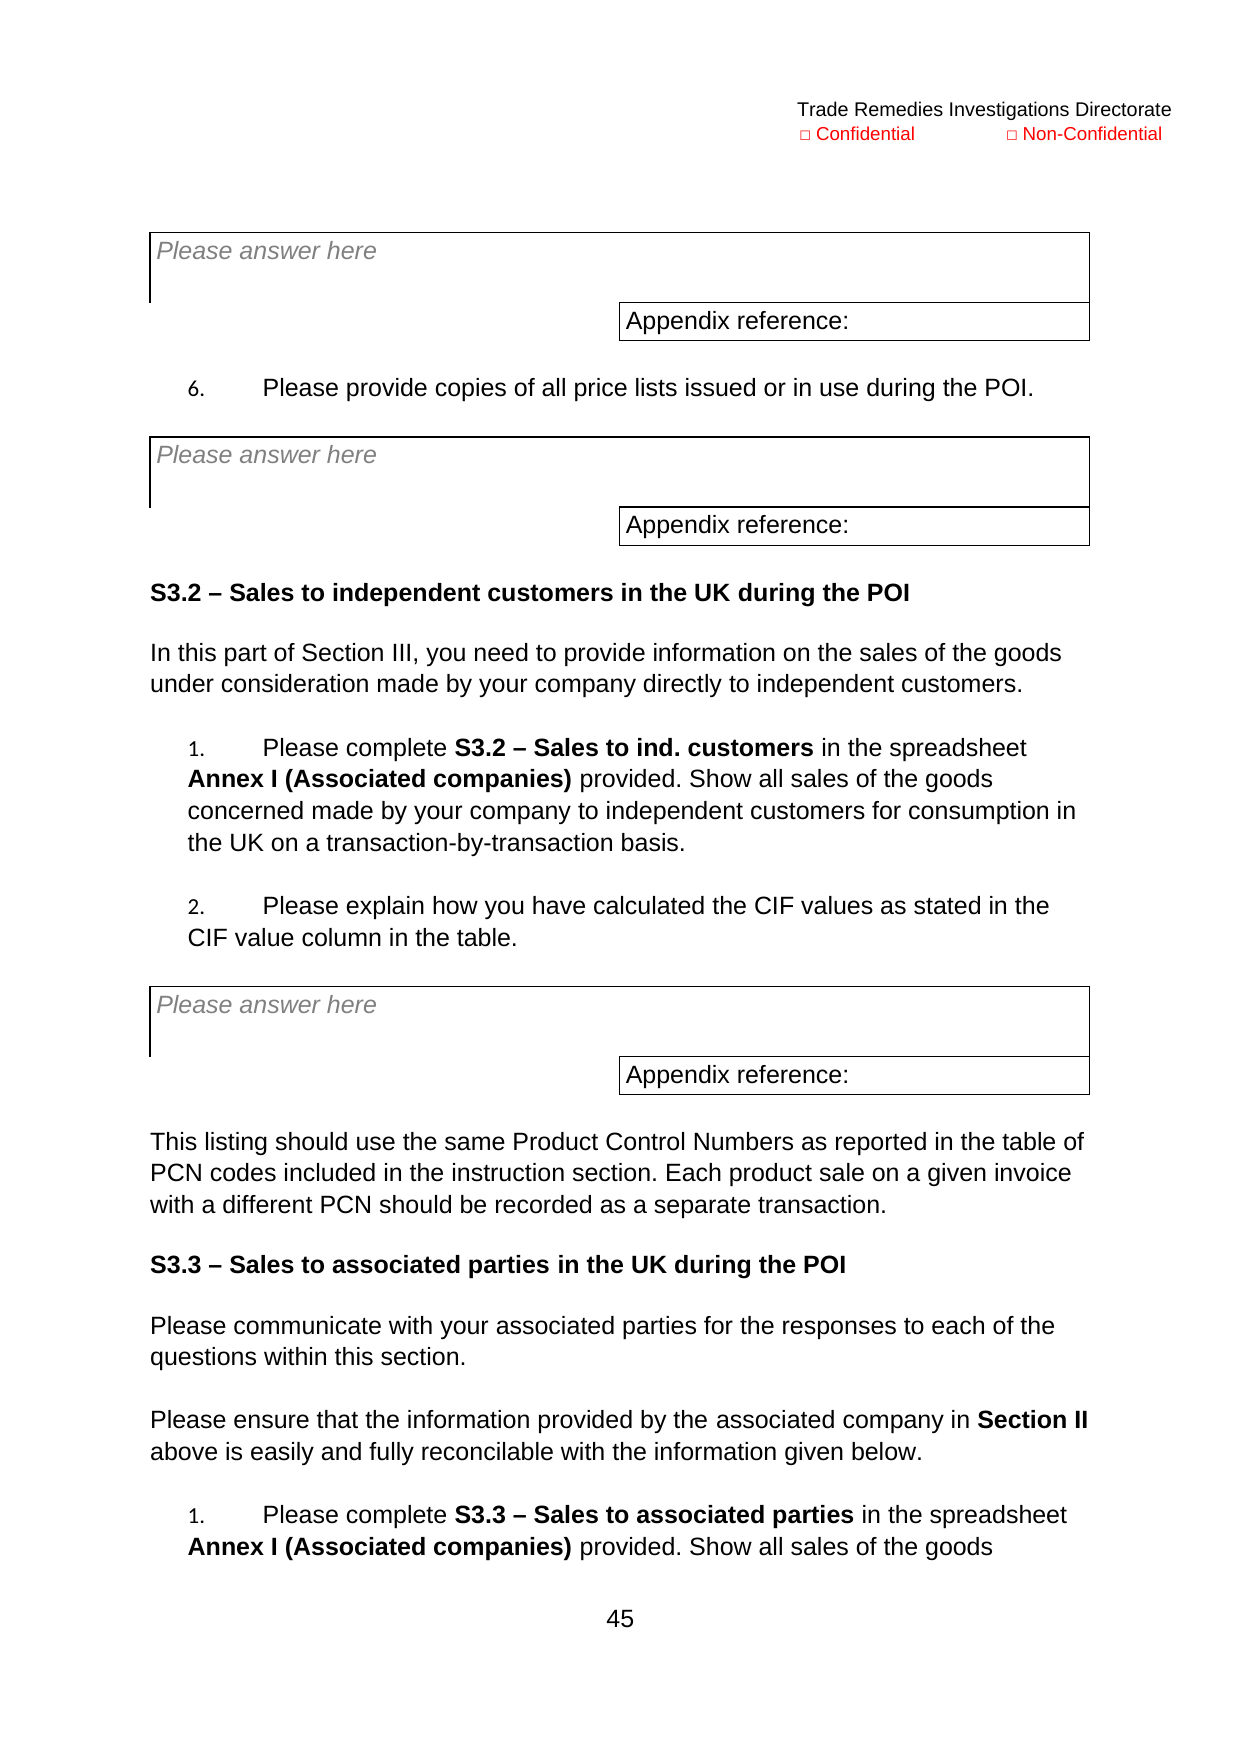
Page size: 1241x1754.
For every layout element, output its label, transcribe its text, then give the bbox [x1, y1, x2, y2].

table_cell [150, 303, 619, 340]
list Please complete S3.3 – Sales to associated parties in the spreadsheet Annex I (Associated companies) provided. Show all sales of the goods concerned made by your company to associated customers for consumption in the UK on a transaction-by-transaction basis. [187, 1500, 1090, 1561]
text In this part of Section III, you need to provide information on the sales of the goods under consideration made by your company directly to independent customers. [150, 638, 1090, 698]
table_cell [150, 508, 619, 545]
list Please explain how you have calculated the CIF values as stated in the CIF value column in the table. [187, 891, 1090, 951]
table_header Please answer here [151, 438, 1089, 506]
list Please complete S3.2 – Sales to ind. customers in the spreadsheet Annex I (Associated companies) provided. Show all sales of the goods concerned made by your company to independent customers for consumption in the UK on a transaction-by-transaction basis. [187, 732, 1090, 856]
table_header Please answer here [151, 987, 1089, 1056]
subtitle S3.2 – Sales to independent customers in the UK during the POI [150, 577, 1090, 606]
table_cell Appendix reference: [620, 1057, 1089, 1094]
table_cell Appendix reference: [620, 508, 1089, 545]
table_cell Appendix reference: [620, 303, 1089, 340]
table_header Please answer here [151, 233, 1089, 302]
text This listing should use the same Product Control Numbers as reported in the table of PCN codes included in the instruction section. Each product sale on a given invoice with a different PCN should be recorded as a separate transaction. [150, 1127, 1090, 1219]
text Please ensure that the information provided by the associated company in Section II above is easily and fully reconcilable with the information given below. [150, 1406, 1090, 1466]
subtitle S3.3 – Sales to associated parties in the UK during the POI [150, 1251, 1090, 1279]
table_cell [150, 1057, 619, 1094]
list Please provide copies of all price lists issued or in use during the POI. [187, 373, 1090, 402]
text Please communicate with your associated parties for the responses to each of the questions within this section. [150, 1311, 1090, 1371]
